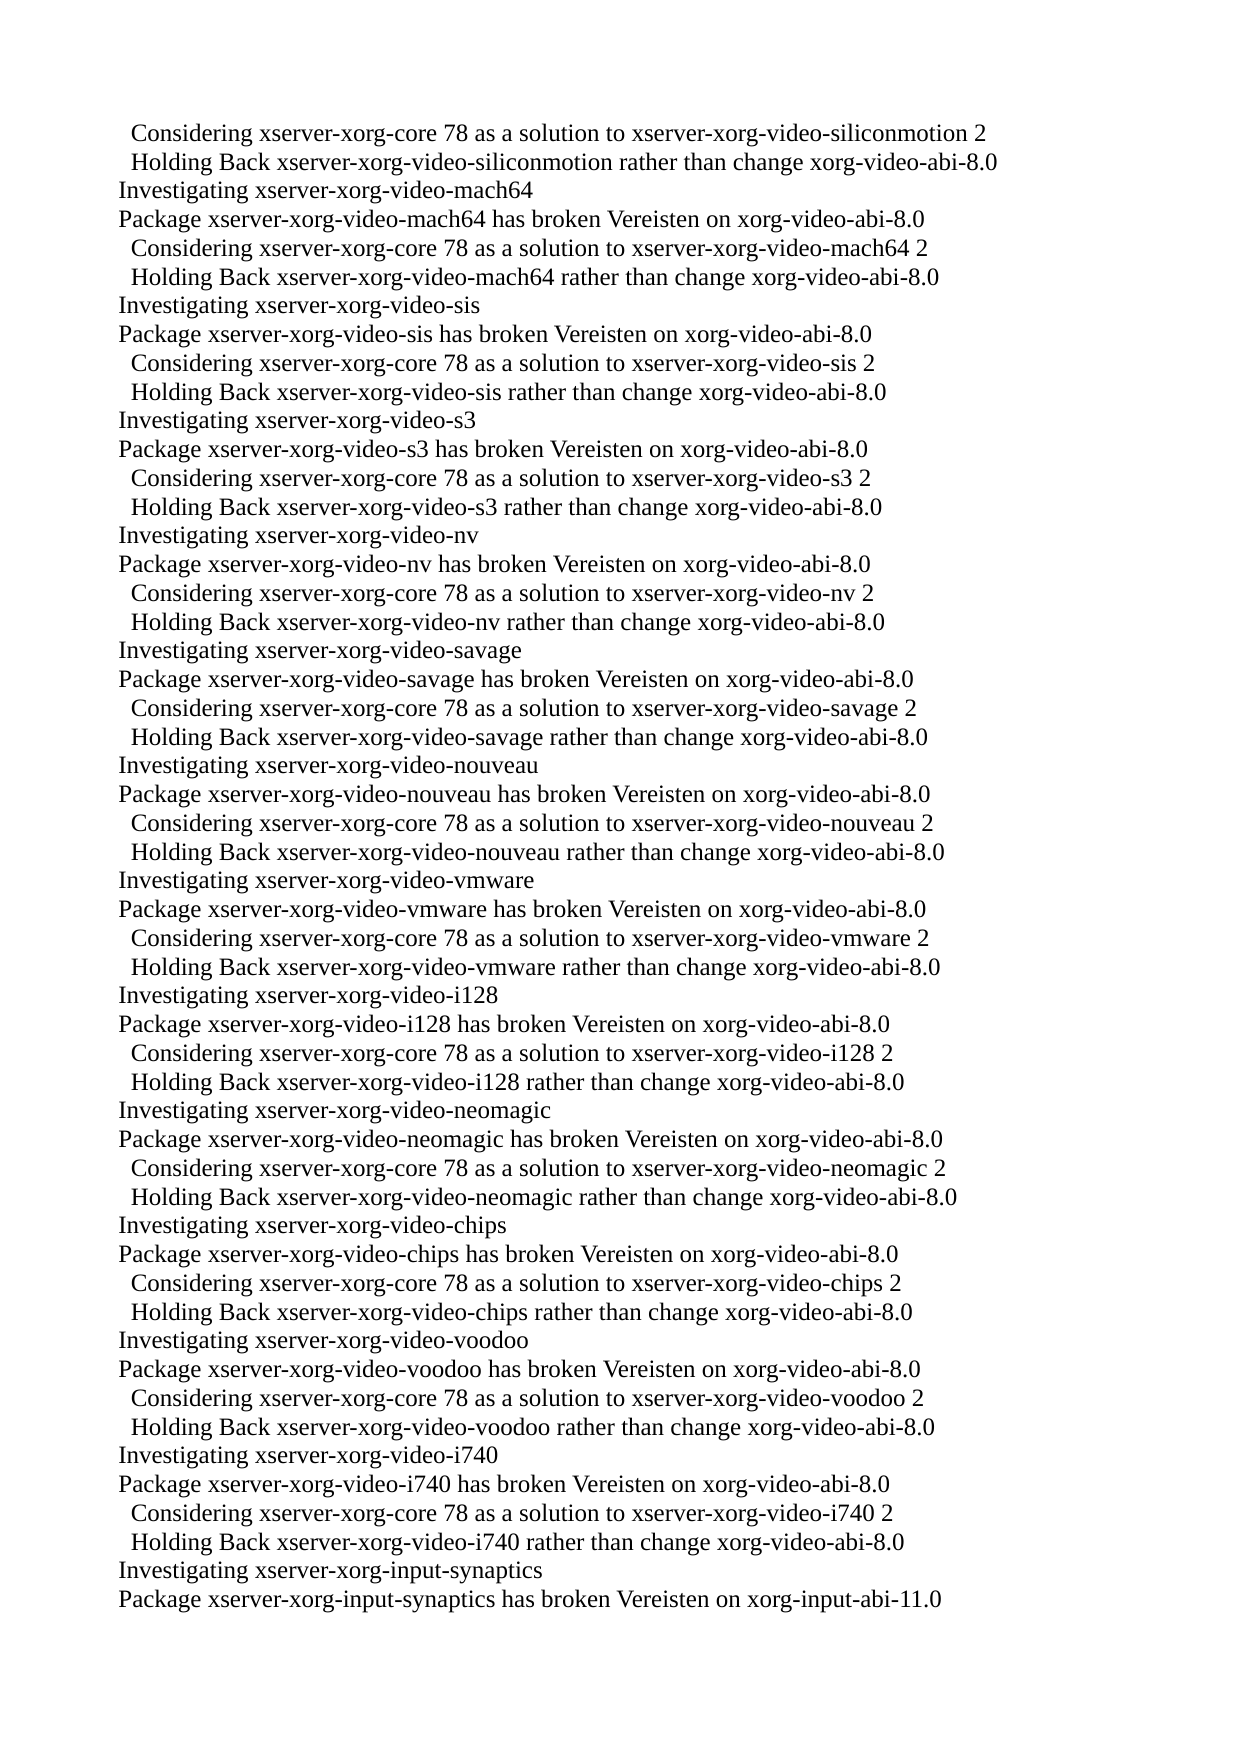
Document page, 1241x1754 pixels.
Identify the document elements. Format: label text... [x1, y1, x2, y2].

text Investigating xserver-xorg-video-sis [118, 291, 1122, 319]
text Investigating xserver-xorg-video-mach64 [118, 176, 1122, 204]
text Considering xserver-xorg-core 78 as a solution to xserver-xorg-video-savage 2 [118, 693, 1122, 722]
text Investigating xserver-xorg-video-voodoo [118, 1326, 1122, 1354]
text Holding Back xserver-xorg-video-sis rather than change xorg-video-abi-8.0 [118, 377, 1122, 406]
text Considering xserver-xorg-core 78 as a solution to xserver-xorg-video-nouveau 2 [118, 808, 1122, 837]
text Considering xserver-xorg-core 78 as a solution to xserver-xorg-video-chips 2 [118, 1268, 1122, 1297]
text Holding Back xserver-xorg-video-i128 rather than change xorg-video-abi-8.0 [118, 1067, 1122, 1096]
text Package xserver-xorg-video-neomagic has broken Vereisten on xorg-video-abi-8.0 [118, 1124, 1122, 1153]
text Holding Back xserver-xorg-video-chips rather than change xorg-video-abi-8.0 [118, 1297, 1122, 1326]
text Package xserver-xorg-input-synaptics has broken Vereisten on xorg-input-abi-11.0 [118, 1584, 1122, 1613]
text Considering xserver-xorg-core 78 as a solution to xserver-xorg-video-neomagic 2 [118, 1153, 1122, 1182]
text Investigating xserver-xorg-video-s3 [118, 406, 1122, 434]
text Package xserver-xorg-video-i740 has broken Vereisten on xorg-video-abi-8.0 [118, 1469, 1122, 1498]
text Holding Back xserver-xorg-video-i740 rather than change xorg-video-abi-8.0 [118, 1527, 1122, 1556]
text Package xserver-xorg-video-i128 has broken Vereisten on xorg-video-abi-8.0 [118, 1009, 1122, 1038]
text Investigating xserver-xorg-video-i740 [118, 1441, 1122, 1469]
text Holding Back xserver-xorg-video-s3 rather than change xorg-video-abi-8.0 [118, 492, 1122, 521]
text Considering xserver-xorg-core 78 as a solution to xserver-xorg-video-mach64 2 [118, 233, 1122, 262]
text Holding Back xserver-xorg-video-savage rather than change xorg-video-abi-8.0 [118, 722, 1122, 751]
text Package xserver-xorg-video-mach64 has broken Vereisten on xorg-video-abi-8.0 [118, 204, 1122, 233]
text Investigating xserver-xorg-video-savage [118, 636, 1122, 664]
text Holding Back xserver-xorg-video-siliconmotion rather than change xorg-video-abi-8.0 [118, 147, 1122, 176]
text Investigating xserver-xorg-video-chips [118, 1211, 1122, 1239]
text Considering xserver-xorg-core 78 as a solution to xserver-xorg-video-s3 2 [118, 463, 1122, 492]
text Considering xserver-xorg-core 78 as a solution to xserver-xorg-video-vmware 2 [118, 923, 1122, 952]
text Investigating xserver-xorg-video-nouveau [118, 751, 1122, 779]
text Considering xserver-xorg-core 78 as a solution to xserver-xorg-video-voodoo 2 [118, 1383, 1122, 1412]
text Holding Back xserver-xorg-video-nouveau rather than change xorg-video-abi-8.0 [118, 837, 1122, 866]
text Package xserver-xorg-video-sis has broken Vereisten on xorg-video-abi-8.0 [118, 319, 1122, 348]
text Holding Back xserver-xorg-video-voodoo rather than change xorg-video-abi-8.0 [118, 1412, 1122, 1441]
text Holding Back xserver-xorg-video-mach64 rather than change xorg-video-abi-8.0 [118, 262, 1122, 291]
text Package xserver-xorg-video-savage has broken Vereisten on xorg-video-abi-8.0 [118, 664, 1122, 693]
text Package xserver-xorg-video-s3 has broken Vereisten on xorg-video-abi-8.0 [118, 434, 1122, 463]
text Holding Back xserver-xorg-video-nv rather than change xorg-video-abi-8.0 [118, 607, 1122, 636]
text Considering xserver-xorg-core 78 as a solution to xserver-xorg-video-siliconmotion 2 [118, 118, 1122, 147]
text Investigating xserver-xorg-video-i128 [118, 981, 1122, 1009]
text Considering xserver-xorg-core 78 as a solution to xserver-xorg-video-nv 2 [118, 578, 1122, 607]
text Considering xserver-xorg-core 78 as a solution to xserver-xorg-video-sis 2 [118, 348, 1122, 377]
text Investigating xserver-xorg-video-neomagic [118, 1096, 1122, 1124]
text Package xserver-xorg-video-nouveau has broken Vereisten on xorg-video-abi-8.0 [118, 779, 1122, 808]
text Package xserver-xorg-video-nv has broken Vereisten on xorg-video-abi-8.0 [118, 549, 1122, 578]
text Package xserver-xorg-video-voodoo has broken Vereisten on xorg-video-abi-8.0 [118, 1354, 1122, 1383]
text Holding Back xserver-xorg-video-neomagic rather than change xorg-video-abi-8.0 [118, 1182, 1122, 1211]
text Investigating xserver-xorg-video-nv [118, 521, 1122, 549]
text Considering xserver-xorg-core 78 as a solution to xserver-xorg-video-i740 2 [118, 1498, 1122, 1527]
text Holding Back xserver-xorg-video-vmware rather than change xorg-video-abi-8.0 [118, 952, 1122, 981]
text Investigating xserver-xorg-input-synaptics [118, 1556, 1122, 1584]
text Package xserver-xorg-video-vmware has broken Vereisten on xorg-video-abi-8.0 [118, 894, 1122, 923]
text Investigating xserver-xorg-video-vmware [118, 866, 1122, 894]
text Considering xserver-xorg-core 78 as a solution to xserver-xorg-video-i128 2 [118, 1038, 1122, 1067]
text Package xserver-xorg-video-chips has broken Vereisten on xorg-video-abi-8.0 [118, 1239, 1122, 1268]
